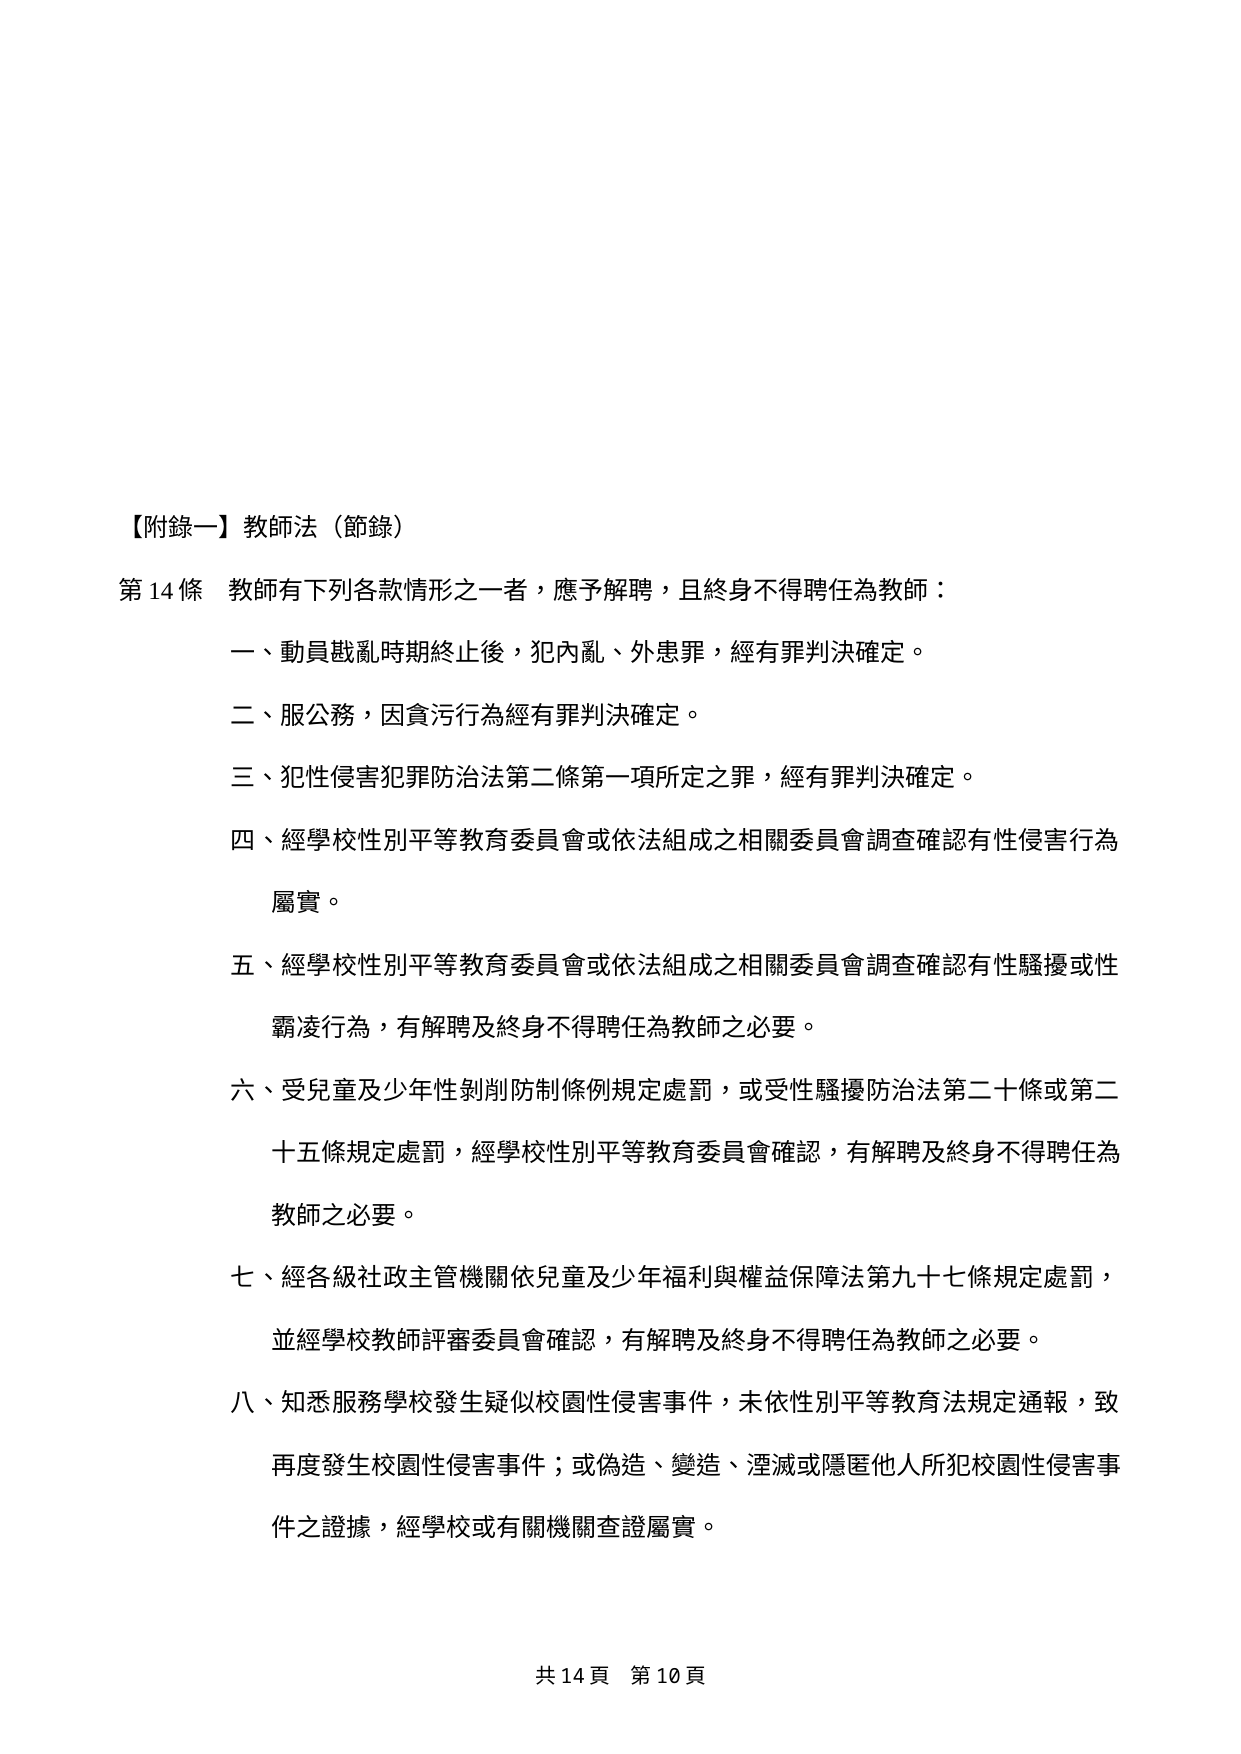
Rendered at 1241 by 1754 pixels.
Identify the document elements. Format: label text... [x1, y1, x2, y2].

text 七、經各級社政主管機關依兒童及少年福利與權益保障法第九十七條規定處罰，並經學校教師評審委員會確認，有解聘及終身不得聘任為教師之必要。 [230, 1234, 1122, 1359]
text 三、犯性侵害犯罪防治法第二條第一項所定之罪，經有罪判決確定。 [230, 734, 1122, 797]
text 二、服公務，因貪污行為經有罪判決確定。 [230, 672, 1122, 734]
text 一、動員戡亂時期終止後，犯內亂、外患罪，經有罪判決確定。 [230, 609, 1122, 672]
text 第14條 教師有下列各款情形之一者，應予解聘，且終身不得聘任為教師： [118, 547, 1122, 609]
text 四、經學校性別平等教育委員會或依法組成之相關委員會調查確認有性侵害行為屬實。 [230, 797, 1122, 922]
text 六、受兒童及少年性剝削防制條例規定處罰，或受性騷擾防治法第二十條或第二十五條規定處罰，經學校性別平等教育委員會確認，有解聘及終身不得聘任為教師之必要。 [230, 1047, 1122, 1234]
text 【附錄一】教師法（節錄） [118, 484, 1122, 547]
text 五、經學校性別平等教育委員會或依法組成之相關委員會調查確認有性騷擾或性霸凌行為，有解聘及終身不得聘任為教師之必要。 [230, 922, 1122, 1047]
text 八、知悉服務學校發生疑似校園性侵害事件，未依性別平等教育法規定通報，致再度發生校園性侵害事件；或偽造、變造、湮滅或隱匿他人所犯校園性侵害事件之證據，經學校或有關機關查證屬實。 [230, 1359, 1122, 1547]
